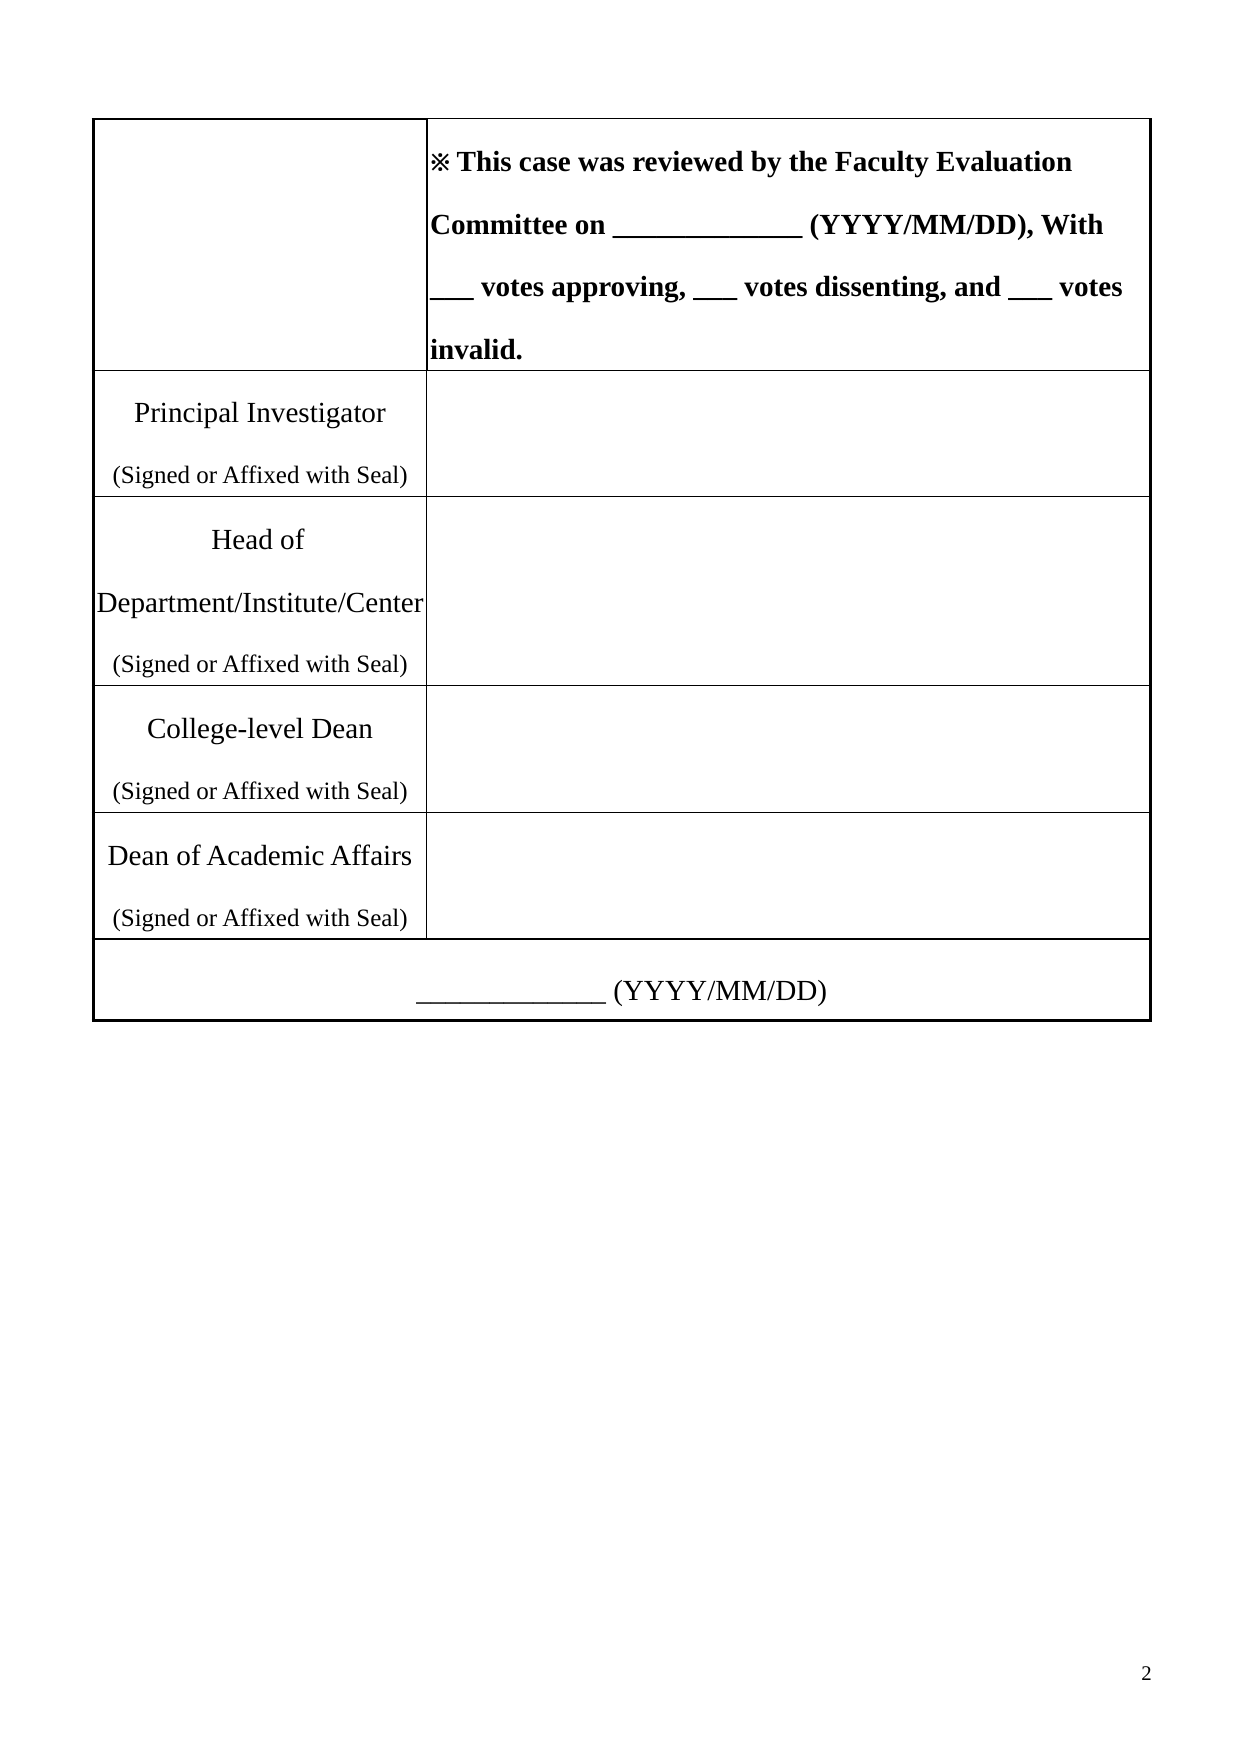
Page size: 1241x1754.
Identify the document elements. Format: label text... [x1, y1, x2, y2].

table_cell [427, 371, 1149, 496]
table_cell [427, 497, 1149, 685]
table_cell _____________ (YYYY/MM/DD) [95, 940, 1149, 1018]
table_cell ※ This case was reviewed by the Faculty Evaluation Committee on _____________ (YYYY/MM/DD), With ___ votes approving, ___ votes dissenting, and ___ votes invalid. [428, 119, 1149, 370]
table_cell Dean of Academic Affairs (Signed or Affixed with Seal) [95, 813, 426, 938]
table_cell Head of Department/Institute/Center (Signed or Affixed with Seal) [95, 497, 426, 685]
table_cell College-level Dean (Signed or Affixed with Seal) [95, 686, 426, 811]
table_cell [95, 120, 426, 370]
table_cell Principal Investigator (Signed or Affixed with Seal) [95, 371, 426, 496]
table_cell [427, 813, 1149, 938]
table_cell [427, 686, 1149, 811]
